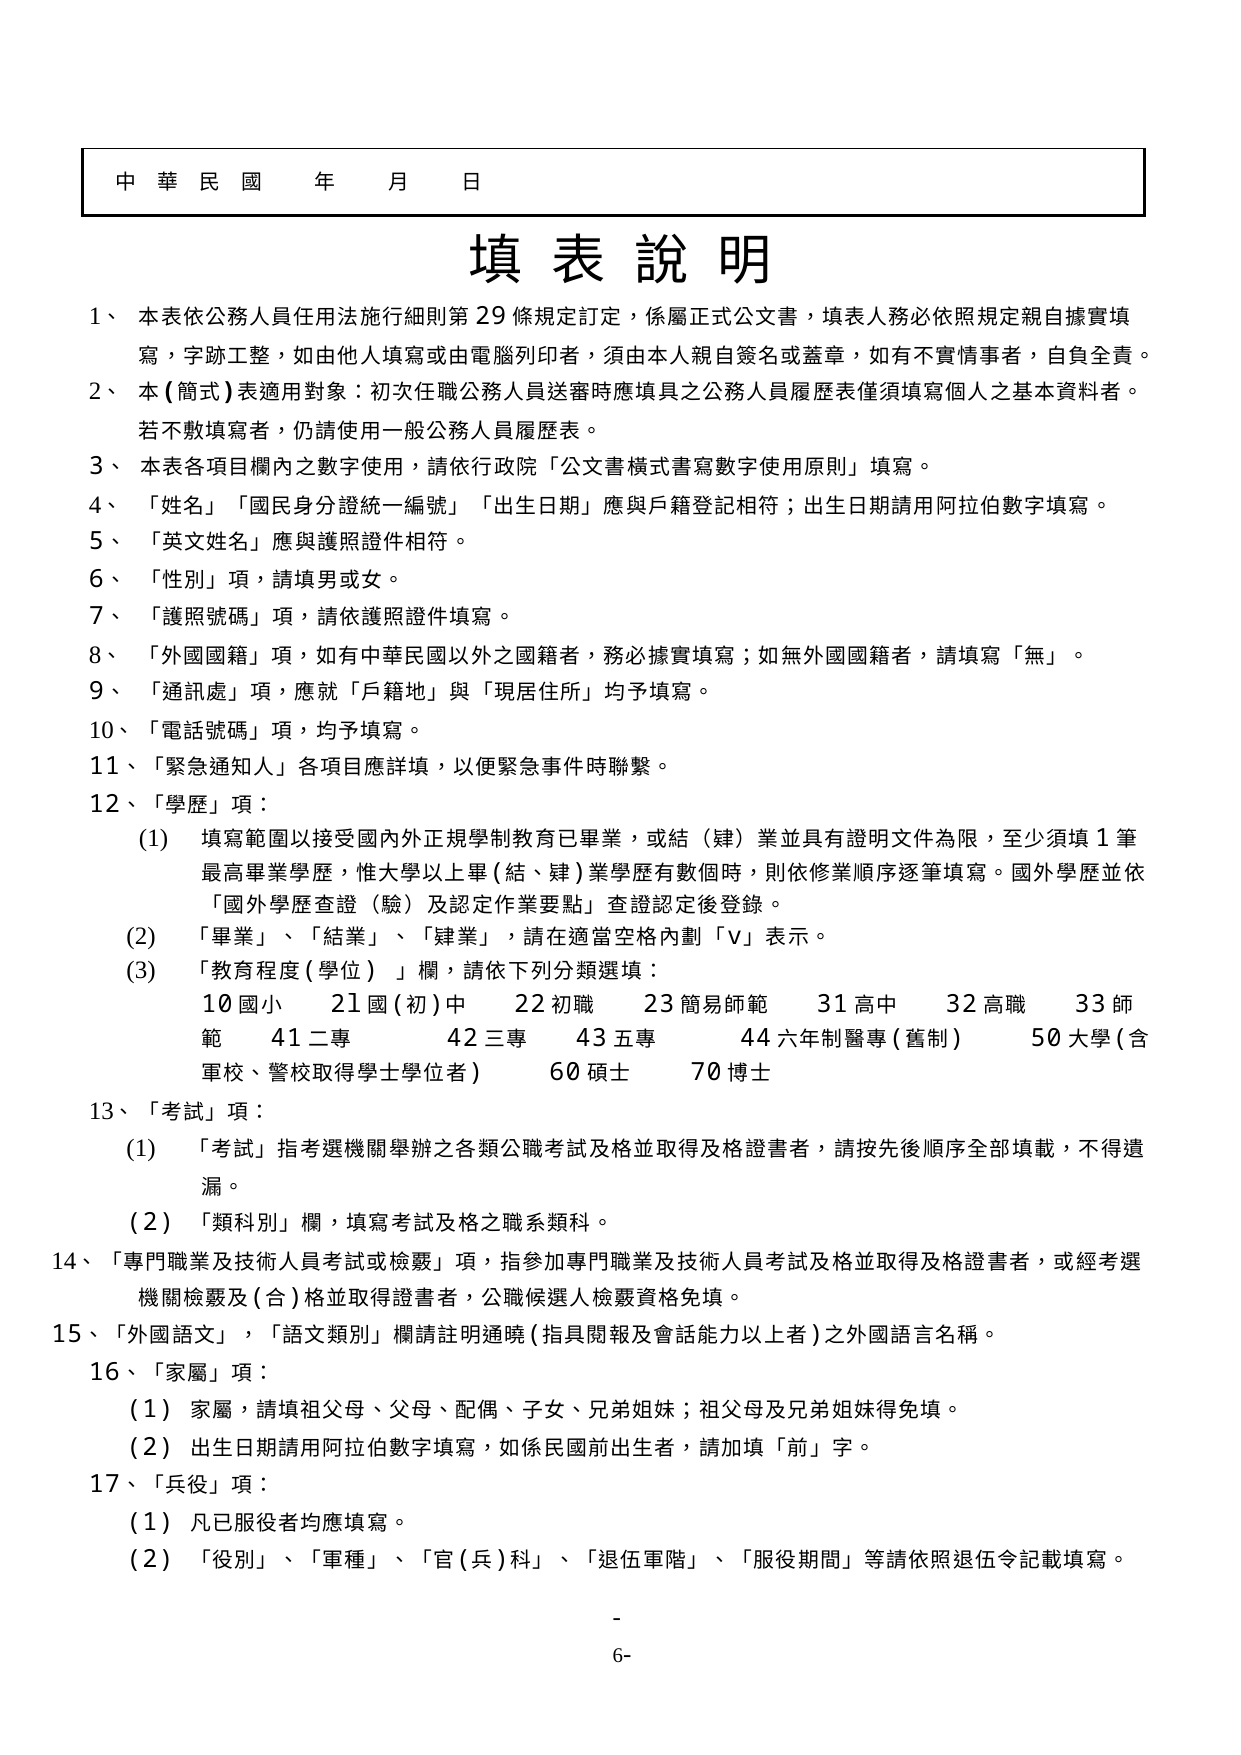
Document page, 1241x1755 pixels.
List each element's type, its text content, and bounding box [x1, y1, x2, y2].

list 「教育程度(學位) 」欄，請依下列分類選填： 10國小 2l國(初)中 22初職 23簡易師範 31高中 32高職 33師範 41二專 42三專 43五專 44六年制醫專(舊制) 50大學(含軍校、警校取得學士學位者) 60碩士 70博士 [126, 952, 1152, 1088]
list 「考試」指考選機關舉辦之各類公職考試及格並取得及格證書者，請按先後順序全部填載，不得遺漏。 [126, 1125, 1152, 1200]
list 「兵役」項： [89, 1463, 1152, 1500]
list 「緊急通知人」各項目應詳填，以便緊急事件時聯繫。 [89, 744, 1152, 782]
list 「學歷」項： [89, 782, 1152, 819]
list 「役別」、「軍種」、「官(兵)科」、「退伍軍階」、「服役期間」等請依照退伍令記載填寫。 [126, 1538, 1152, 1575]
list 「畢業」、「結業」、「肄業」，請在適當空格內劃「v」表示。 [126, 918, 1152, 952]
list 「外國國籍」項，如有中華民國以外之國籍者，務必據實填寫；如無外國國籍者，請填寫「無」。 [89, 632, 1152, 669]
list 「通訊處」項，應就「戶籍地」與「現居住所」均予填寫。 [89, 669, 1152, 707]
list 凡已服役者均應填寫。 [126, 1500, 1152, 1538]
list 本表各項目欄內之數字使用，請依行政院「公文書橫式書寫數字使用原則」填寫。 [89, 444, 1152, 482]
list 「外國語文」，「語文類別」欄請註明通曉(指具閱報及會話能力以上者)之外國語言名稱。 [51, 1313, 1152, 1350]
list 「類科別」欄，填寫考試及格之職系類科。 [126, 1200, 1152, 1238]
list 「專門職業及技術人員考試或檢覈」項，指參加專門職業及技術人員考試及格並取得及格證書者，或經考選機關檢覈及(合)格並取得證書者，公職候選人檢覈資格免填。 [51, 1238, 1152, 1313]
list 「姓名」「國民身分證統一編號」「出生日期」應與戶籍登記相符；出生日期請用阿拉伯數字填寫。 [89, 482, 1152, 519]
list 出生日期請用阿拉伯數字填寫，如係民國前出生者，請加填「前」字。 [126, 1425, 1152, 1463]
list 填寫範圍以接受國內外正規學制教育已畢業，或結（肄）業並具有證明文件為限，至少須填1筆最高畢業學歷，惟大學以上畢(結、肄)業學歷有數個時，則依修業順序逐筆填寫。國外學歷並依「國外學歷查證（驗）及認定作業要點」查證認定後登錄。 [139, 819, 1152, 918]
list 「護照號碼」項，請依護照證件填寫。 [89, 594, 1152, 632]
table_cell 中 華 民 國 年 月 日 [84, 149, 1143, 213]
text 填 表 說 明 [89, 217, 1152, 294]
list 本(簡式)表適用對象：初次任職公務人員送審時應填具之公務人員履歷表僅須填寫個人之基本資料者。若不敷填寫者，仍請使用一般公務人員履歷表。 [89, 369, 1152, 444]
list 「英文姓名」應與護照證件相符。 [89, 519, 1152, 557]
list 「電話號碼」項，均予填寫。 [89, 707, 1152, 744]
list 本表依公務人員任用法施行細則第29條規定訂定，係屬正式公文書，填表人務必依照規定親自據實填寫，字跡工整，如由他人填寫或由電腦列印者，須由本人親自簽名或蓋章，如有不實情事者，自負全責。 [89, 294, 1152, 369]
list 「性別」項，請填男或女。 [89, 557, 1152, 594]
list 家屬，請填祖父母、父母、配偶、子女、兄弟姐妹；祖父母及兄弟姐妹得免填。 [126, 1388, 1152, 1425]
list 「家屬」項： [89, 1350, 1152, 1388]
list 「考試」項： [89, 1088, 1152, 1125]
